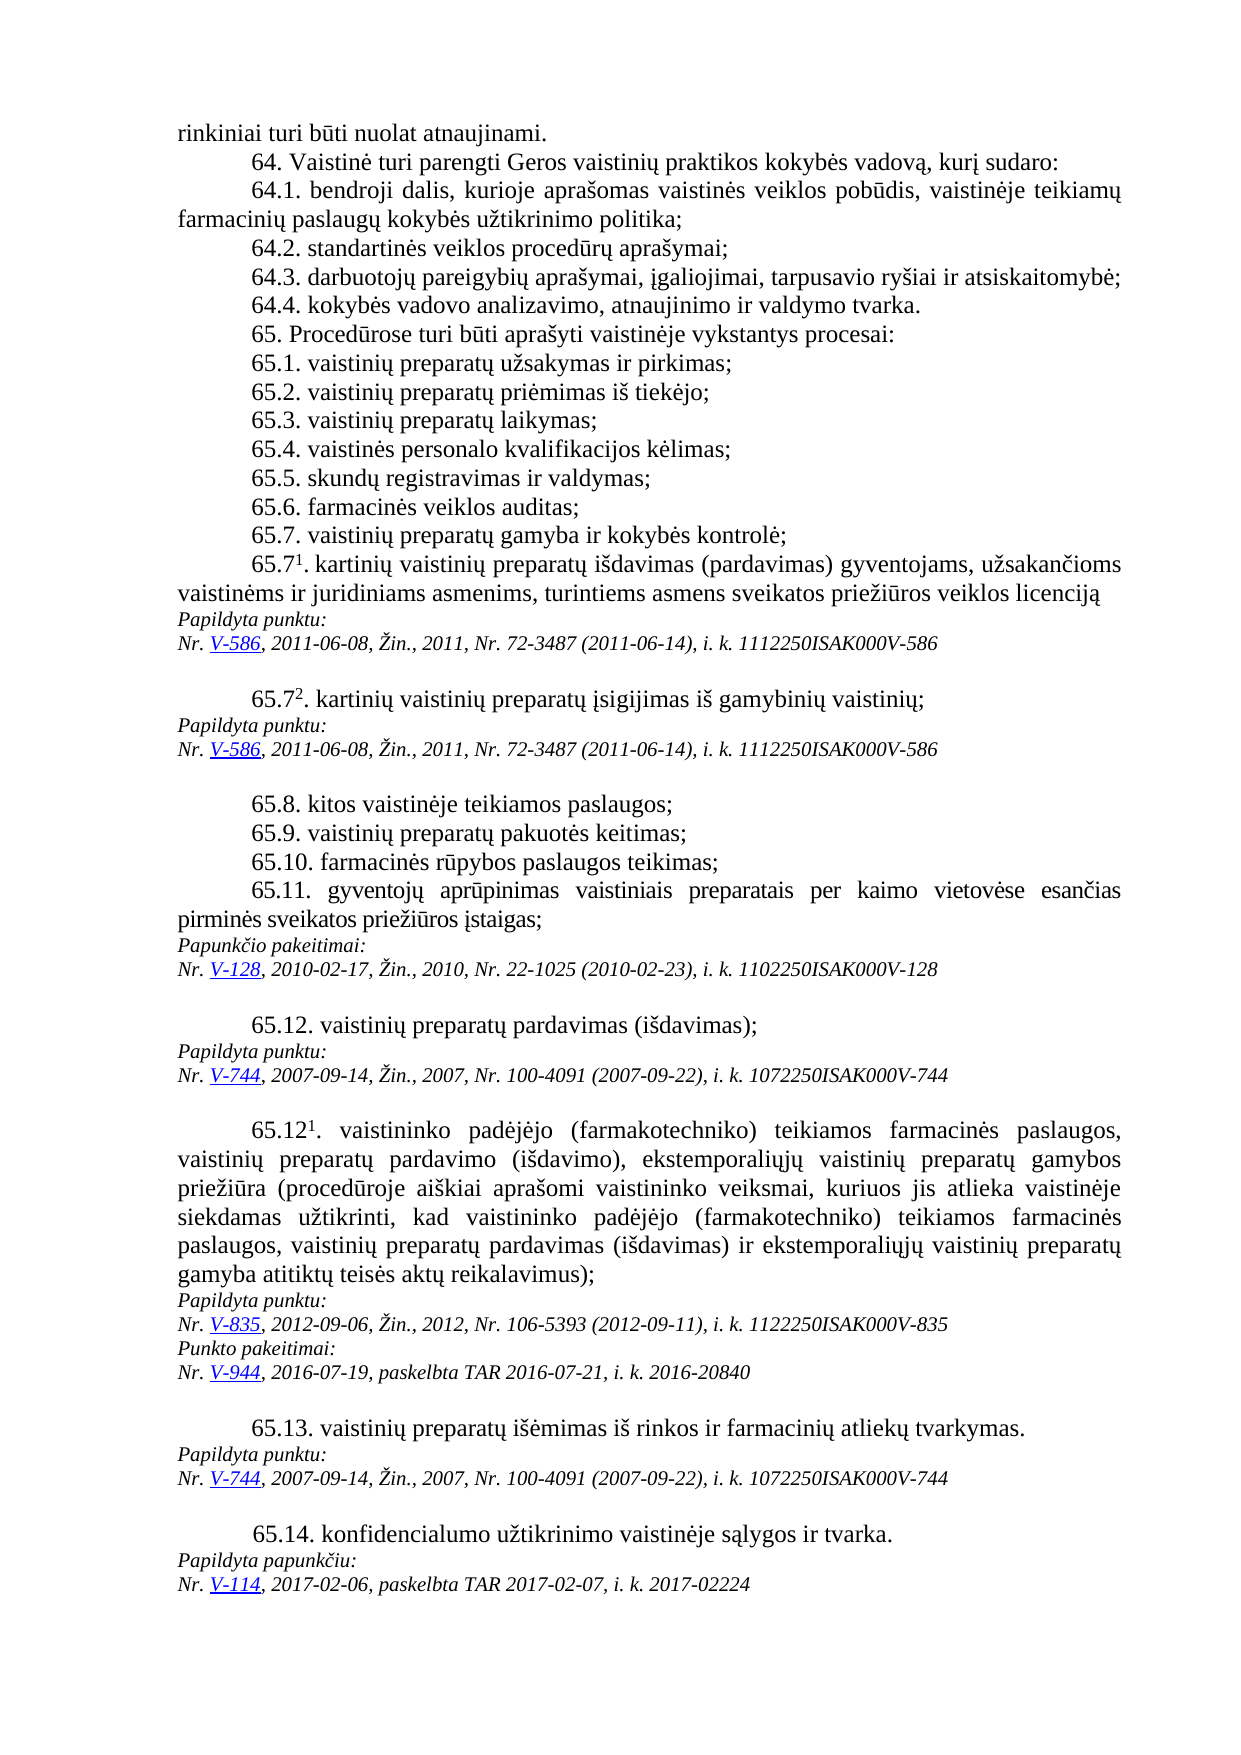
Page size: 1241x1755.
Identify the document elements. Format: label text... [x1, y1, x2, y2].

text 64.2. standartinės veiklos procedūrų aprašymai; [177, 233, 1122, 262]
text Nr. V-944, 2016-07-19, paskelbta TAR 2016-07-21, i. k. 2016-20840 [177, 1360, 1122, 1384]
text 65.8. kitos vaistinėje teikiamos paslaugos; [177, 789, 1122, 818]
text Nr. V-835, 2012-09-06, Žin., 2012, Nr. 106-5393 (2012-09-11), i. k. 1122250ISAK000V-835 [177, 1312, 1122, 1336]
text Nr. V-586, 2011-06-08, Žin., 2011, Nr. 72-3487 (2011-06-14), i. k. 1112250ISAK000V-586 [177, 737, 1122, 761]
text Nr. V-114, 2017-02-06, paskelbta TAR 2017-02-07, i. k. 2017-02224 [177, 1572, 1122, 1596]
text 65.12. vaistinių preparatų pardavimas (išdavimas); [177, 1010, 1122, 1039]
text Nr. V-128, 2010-02-17, Žin., 2010, Nr. 22-1025 (2010-02-23), i. k. 1102250ISAK000V-128 [177, 957, 1122, 981]
text 65.6. farmacinės veiklos auditas; [177, 492, 1122, 521]
text 64.3. darbuotojų pareigybių aprašymai, įgaliojimai, tarpusavio ryšiai ir atsiskaitomybė; [177, 262, 1122, 291]
text 65. Procedūrose turi būti aprašyti vaistinėje vykstantys procesai: [177, 319, 1122, 348]
text rinkiniai turi būti nuolat atnaujinami. [177, 118, 1122, 147]
text Nr. V-586, 2011-06-08, Žin., 2011, Nr. 72-3487 (2011-06-14), i. k. 1112250ISAK000V-586 [177, 631, 1122, 655]
text 65.2. vaistinių preparatų priėmimas iš tiekėjo; [177, 377, 1122, 406]
text Papildyta punktu: [177, 607, 1122, 631]
text 64.4. kokybės vadovo analizavimo, atnaujinimo ir valdymo tvarka. [177, 291, 1122, 319]
text 65.7. vaistinių preparatų gamyba ir kokybės kontrolė; [177, 521, 1122, 549]
text 65.9. vaistinių preparatų pakuotės keitimas; [177, 818, 1122, 847]
text 65.5. skundų registravimas ir valdymas; [177, 463, 1122, 492]
text Nr. V-744, 2007-09-14, Žin., 2007, Nr. 100-4091 (2007-09-22), i. k. 1072250ISAK000V-744 [177, 1466, 1122, 1490]
text 65.72. kartinių vaistinių preparatų įsigijimas iš gamybinių vaistinių; [177, 684, 1122, 712]
text Nr. V-744, 2007-09-14, Žin., 2007, Nr. 100-4091 (2007-09-22), i. k. 1072250ISAK000V-744 [177, 1063, 1122, 1087]
text 65.13. vaistinių preparatų išėmimas iš rinkos ir farmacinių atliekų tvarkymas. [177, 1413, 1122, 1442]
text 65.1. vaistinių preparatų užsakymas ir pirkimas; [177, 348, 1122, 377]
text 64.1. bendroji dalis, kurioje aprašomas vaistinės veiklos pobūdis, vaistinėje teikiamų farmacinių paslaugų kokybės užtikrinimo politika; [177, 176, 1122, 233]
text 65.121. vaistininko padėjėjo (farmakotechniko) teikiamos farmacinės paslaugos, vaistinių preparatų pardavimo (išdavimo), ekstemporaliųjų vaistinių preparatų gamybos priežiūra (procedūroje aiškiai aprašomi vaistininko veiksmai, kuriuos jis atlieka vaistinėje siekdamas užtikrinti, kad vaistininko padėjėjo (farmakotechniko) teikiamos farmacinės paslaugos, vaistinių preparatų pardavimas (išdavimas) ir ekstemporaliųjų vaistinių preparatų gamyba atitiktų teisės aktų reikalavimus); [177, 1116, 1122, 1288]
text Papunkčio pakeitimai: [177, 933, 1122, 957]
text 65.10. farmacinės rūpybos paslaugos teikimas; [177, 847, 1122, 876]
text 65.4. vaistinės personalo kvalifikacijos kėlimas; [177, 434, 1122, 463]
text Papildyta punktu: [177, 1442, 1122, 1466]
text Papildyta punktu: [177, 1288, 1122, 1312]
text Punkto pakeitimai: [177, 1336, 1122, 1360]
text Papildyta punktu: [177, 712, 1122, 737]
text 65.3. vaistinių preparatų laikymas; [177, 406, 1122, 434]
text Papildyta papunkčiu: [177, 1547, 1122, 1572]
text Papildyta punktu: [177, 1039, 1122, 1063]
text 64. Vaistinė turi parengti Geros vaistinių praktikos kokybės vadovą, kurį sudaro: [177, 147, 1122, 176]
text 65.71. kartinių vaistinių preparatų išdavimas (pardavimas) gyventojams, užsakančioms vaistinėms ir juridiniams asmenims, turintiems asmens sveikatos priežiūros veiklos licenciją [177, 549, 1122, 607]
text 65.11. gyventojų aprūpinimas vaistiniais preparatais per kaimo vietovėse esančias pirminės sveikatos priežiūros įstaigas; [177, 876, 1122, 933]
text 65.14. konfidencialumo užtikrinimo vaistinėje sąlygos ir tvarka. [177, 1519, 1122, 1547]
